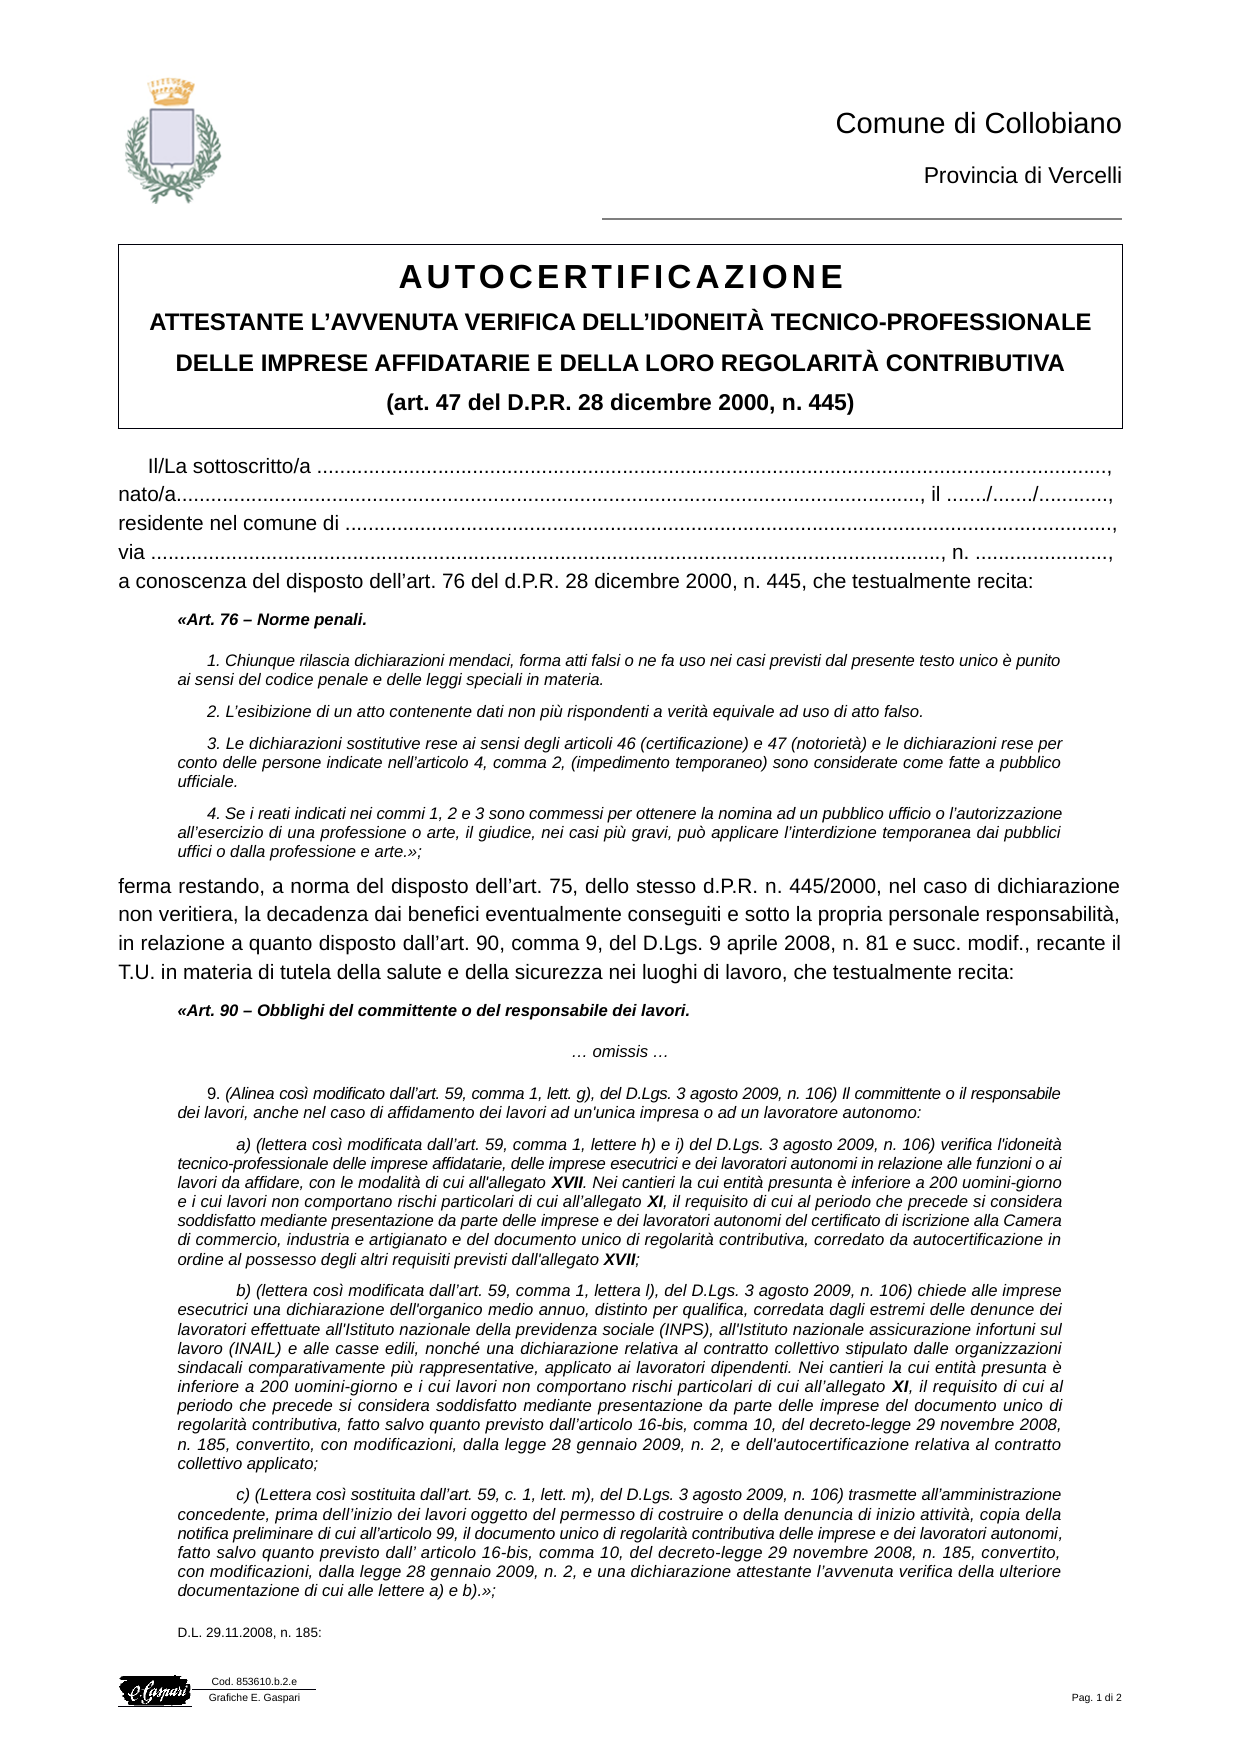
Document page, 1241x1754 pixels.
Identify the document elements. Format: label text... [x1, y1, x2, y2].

text «Art. 76 – Norme penali. [177, 610, 1063, 629]
text b) (lettera così modificata dall’art. 59, comma 1, lettera l), del D.Lgs. 3 agosto 2009, n. 106) chiede alle imprese esecutrici una dichiarazione dell'organico medio annuo, distinto per qualifica, corredata dagli estremi delle denunce dei lavoratori effettuate all'Istituto nazionale della previdenza sociale (INPS), all'Istituto nazionale assicurazione infortuni sul lavoro (INAIL) e alle casse edili, nonché una dichiarazione relativa al contratto collettivo stipulato dalle organizzazioni sindacali comparativamente più rappresentative, applicato ai lavoratori dipendenti. Nei cantieri la cui entità presunta è inferiore a 200 uomini-giorno e i cui lavori non comportano rischi particolari di cui all’allegato XI, il requisito di cui al periodo che precede si considera soddisfatto mediante presentazione da parte delle imprese del documento unico di regolarità contributiva, fatto salvo quanto previsto dall’articolo 16-bis, comma 10, del decreto-legge 29 novembre 2008, n. 185, convertito, con modificazioni, dalla legge 28 gennaio 2009, n. 2, e dell'autocertificazione relativa al contratto collettivo applicato; [177, 1281, 1063, 1473]
text 1. Chiunque rilascia dichiarazioni mendaci, forma atti falsi o ne fa uso nei casi previsti dal presente testo unico è punito ai sensi del codice penale e delle leggi speciali in materia. [177, 651, 1063, 689]
picture [122, 188, 224, 204]
picture [118, 1674, 191, 1706]
text a) (lettera così modificata dall’art. 59, comma 1, lettere h) e i) del D.Lgs. 3 agosto 2009, n. 106) verifica l'idoneità tecnico-professionale delle imprese affidatarie, delle imprese esecutrici e dei lavoratori autonomi in relazione alle funzioni o ai lavori da affidare, con le modalità di cui all'allegato XVII. Nei cantieri la cui entità presunta è inferiore a 200 uomini-giorno e i cui lavori non comportano rischi particolari di cui all’allegato XI, il requisito di cui al periodo che precede si considera soddisfatto mediante presentazione da parte delle imprese e dei lavoratori autonomi del certificato di iscrizione alla Camera di commercio, industria e artigianato e del documento unico di regolarità contributiva, corredato da autocertificazione in ordine al possesso degli altri requisiti previsti dall'allegato XVII; [177, 1134, 1063, 1268]
text Nell'elenco degli allegati [118, 204, 602, 227]
text 2. L’esibizione di un atto contenente dati non più rispondenti a verità equivale ad uso di atto falso. [177, 702, 1063, 721]
subtitle … omissis … [177, 1042, 1063, 1061]
text Provincia di Vercelli [118, 162, 1122, 188]
text 4. Se i reati indicati nei commi 1, 2 e 3 sono commessi per ottenere la nomina ad un pubblico ufficio o l’autorizzazione all’esercizio di una professione o arte, il giudice, nei casi più gravi, può applicare l’interdizione temporanea dai pubblici uffici o dalla professione e arte.»; [177, 803, 1063, 861]
text Comune di Collobiano [118, 106, 1122, 140]
text 9. (Alinea così modificato dall’art. 59, comma 1, lett. g), del D.Lgs. 3 agosto 2009, n. 106) Il committente o il responsabile dei lavori, anche nel caso di affidamento dei lavori ad un'unica impresa o ad un lavoratore autonomo: [177, 1083, 1063, 1122]
picture [122, 75, 224, 106]
table_header AUTOCERTIFICAZIONE ATTESTANTE L’AVVENUTA VERIFICA DELL’IDONEITÀ TECNICO-PROFESSIONALE DELLE IMPRESE AFFIDATARIE E DELLA LORO REGOLARITÀ CONTRIBUTIVA (art. 47 del D.P.R. 28 dicembre 2000, n. 445) [119, 245, 1122, 427]
picture [122, 140, 224, 162]
text 3. Le dichiarazioni sostitutive rese ai sensi degli articoli 46 (certificazione) e 47 (notorietà) e le dichiarazioni rese per conto delle persone indicate nell’articolo 4, comma 2, (impedimento temporaneo) sono considerate come fatte a pubblico ufficiale. [177, 733, 1063, 791]
text ferma restando, a norma del disposto dell’art. 75, dello stesso d.P.R. n. 445/2000, nel caso di dichiarazione non veritiera, la decadenza dai benefici eventualmente conseguiti e sotto la propria personale responsabilità, in relazione a quanto disposto dall’art. 90, comma 9, del D.Lgs. 9 aprile 2008, n. 81 e succ. modif., recante il T.U. in materia di tutela della salute e della sicurezza nei luoghi di lavoro, che testualmente recita: [118, 873, 1122, 984]
text D.L. 29.11.2008, n. 185: [177, 1625, 1122, 1641]
text «Art. 90 – Obblighi del committente o del responsabile dei lavori. [177, 1001, 1063, 1020]
text Il/La sottoscritto/a ........................................................................................................................................., nato/a................................................................................................................................., il ......./......./............, residente nel comune di ....................................................................................................................................., via ........................................................................................................................................., n. ......................., a conoscenza del disposto dell’art. 76 del d.P.R. 28 dicembre 2000, n. 445, che testualmente recita: [118, 453, 1122, 592]
text c) (Lettera così sostituita dall’art. 59, c. 1, lett. m), del D.Lgs. 3 agosto 2009, n. 106) trasmette all’amministrazione concedente, prima dell’inizio dei lavori oggetto del permesso di costruire o della denuncia di inizio attività, copia della notifica preliminare di cui all’articolo 99, il documento unico di regolarità contributiva delle imprese e dei lavoratori autonomi, fatto salvo quanto previsto dall’ articolo 16-bis, comma 10, del decreto-legge 29 novembre 2008, n. 185, convertito, con modificazioni, dalla legge 28 gennaio 2009, n. 2, e una dichiarazione attestante l’avvenuta verifica della ulteriore documentazione di cui alle lettere a) e b).»; [177, 1485, 1063, 1600]
